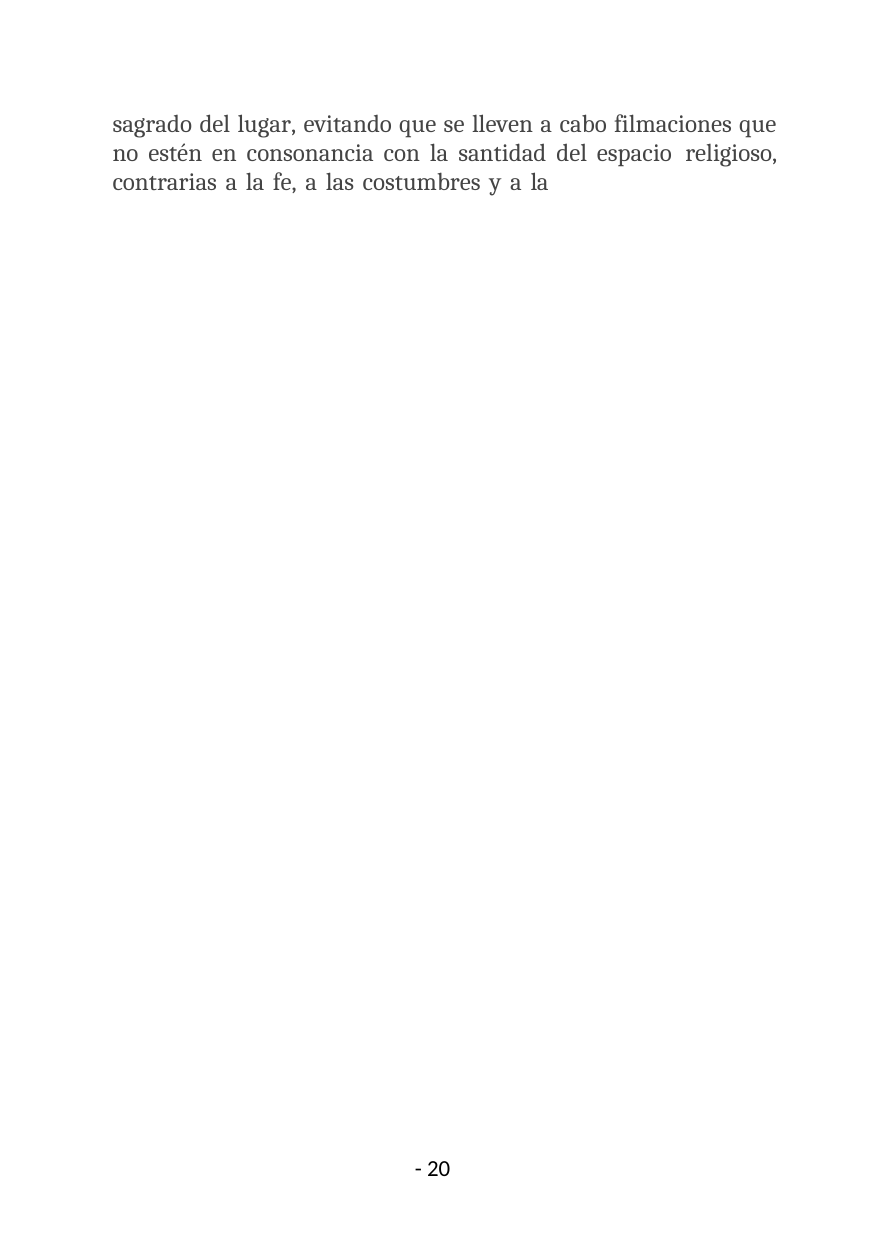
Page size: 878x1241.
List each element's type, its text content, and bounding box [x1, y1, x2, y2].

list Como norma general ha de preservarse siempre el carácter sagrado del lugar, evitando que se lleven a cabo filmaciones que no estén en consonancia con la santidad del espacio religioso, contrarias a la fe, a las costumbres y a la [100, 110, 777, 197]
